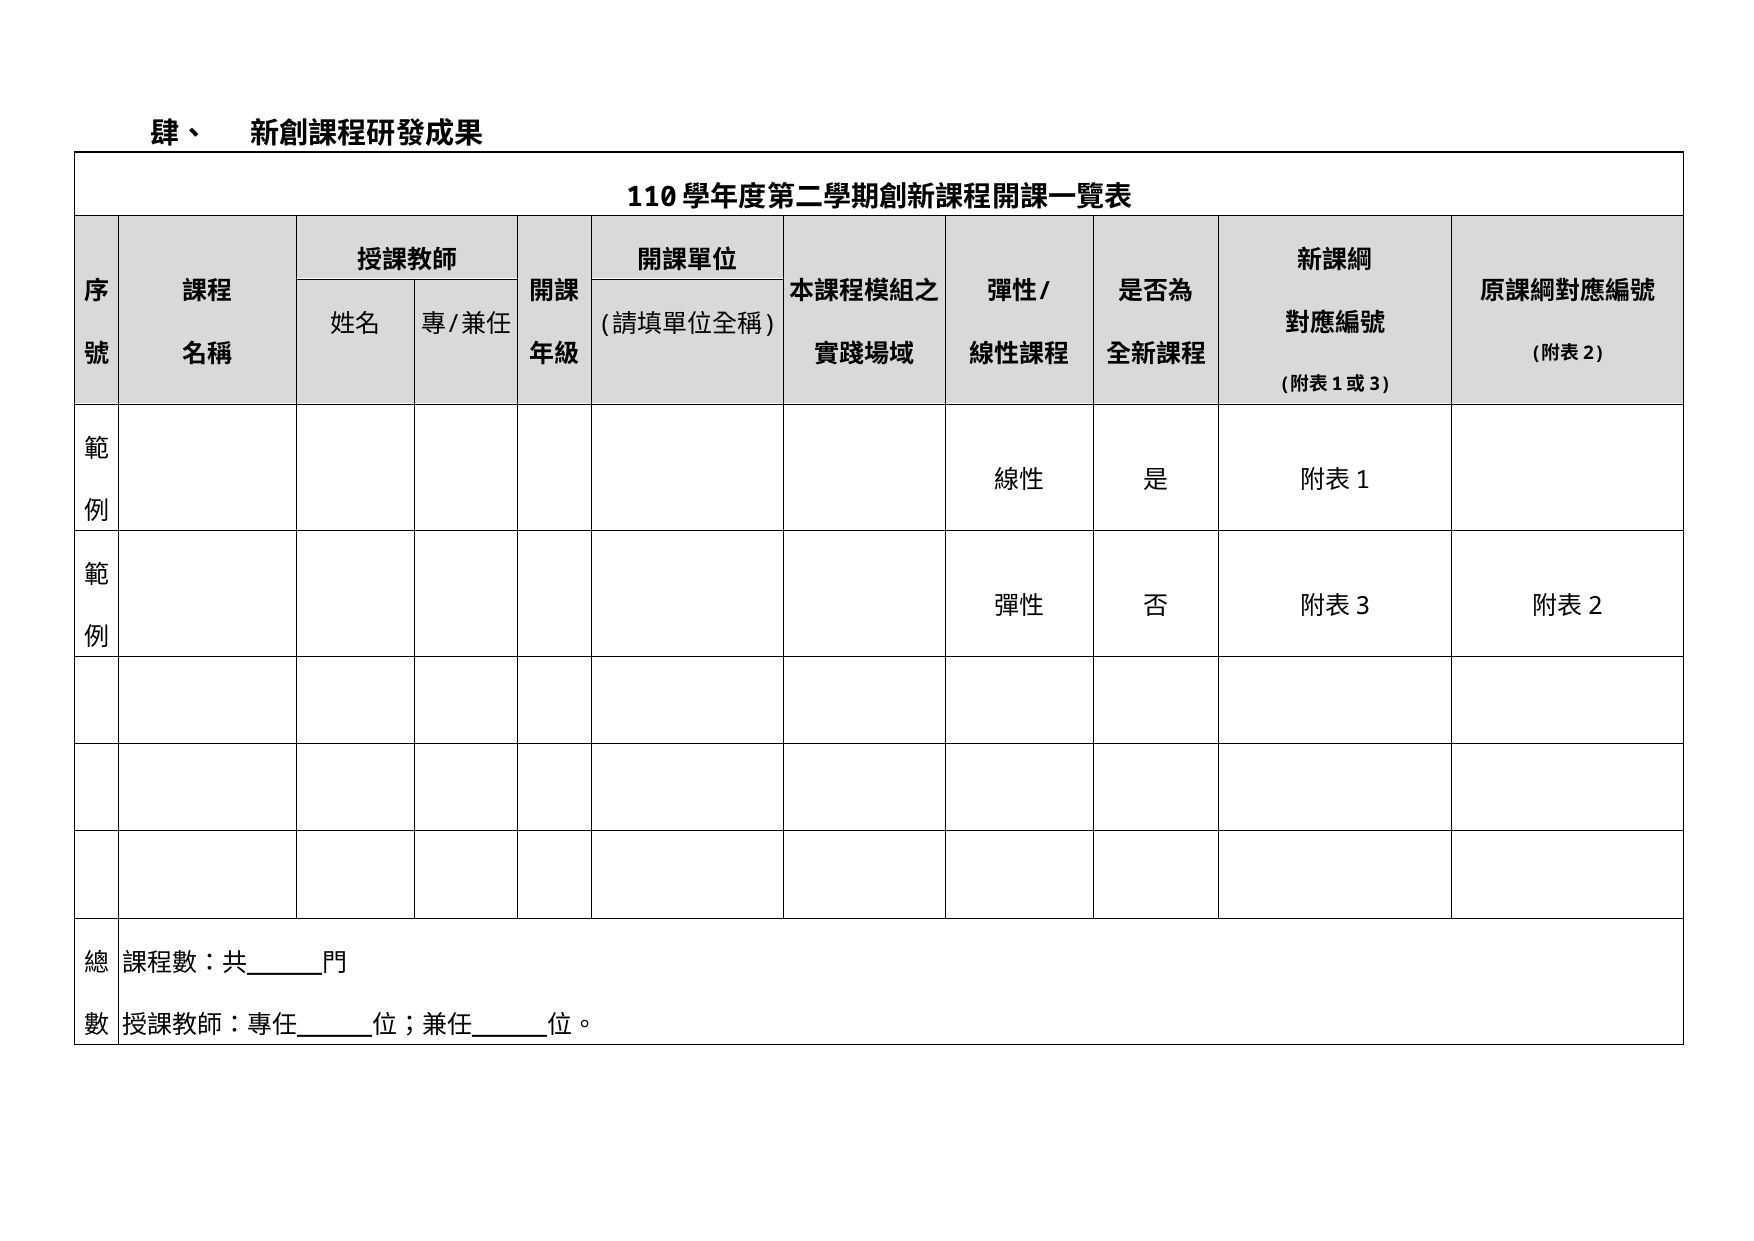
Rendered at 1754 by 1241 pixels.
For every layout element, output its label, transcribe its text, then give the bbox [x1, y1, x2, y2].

table_cell [518, 657, 591, 743]
table_cell [75, 744, 118, 830]
table_cell 範例 [75, 405, 118, 529]
table_cell [119, 831, 296, 917]
table_cell 總數 [75, 919, 118, 1043]
table_cell [784, 657, 945, 743]
table_cell [297, 744, 414, 830]
table_cell [518, 531, 591, 656]
table_cell 彈性 [946, 531, 1093, 656]
table_cell [592, 744, 783, 830]
table_cell [518, 831, 591, 917]
table_cell [592, 657, 783, 743]
table_cell [119, 657, 296, 743]
table_cell [946, 744, 1093, 830]
table_cell [415, 831, 517, 917]
table_cell 序號 [75, 216, 118, 403]
table_cell 原課綱對應編號 (附表2) [1452, 216, 1683, 403]
table_cell [297, 657, 414, 743]
table_cell [784, 831, 945, 917]
table_cell 附表2 [1452, 531, 1683, 656]
table_cell [297, 405, 414, 529]
table_cell [75, 831, 118, 917]
table_cell [1219, 744, 1451, 830]
table_cell 授課教師 [297, 216, 517, 278]
table_cell [784, 405, 945, 529]
table_cell 開課單位 [592, 216, 783, 278]
table_cell [119, 531, 296, 656]
table_cell [415, 531, 517, 656]
table_cell [518, 405, 591, 529]
table_cell [592, 405, 783, 529]
table_cell [415, 405, 517, 529]
table_cell [946, 831, 1093, 917]
table_cell 本課程模組之實踐場域 [784, 216, 945, 403]
table_cell 是否為 全新課程 [1094, 216, 1218, 403]
table_cell [297, 831, 414, 917]
table_cell 開課年級 [518, 216, 591, 403]
table_cell [1452, 405, 1683, 529]
table_header 110學年度第二學期創新課程開課一覽表 [75, 153, 1683, 215]
table_cell [1219, 831, 1451, 917]
table_cell [784, 531, 945, 656]
table_cell [119, 405, 296, 529]
table_cell 課程數：共_____門 授課教師：專任_____位；兼任_____位。 [119, 919, 1683, 1043]
table_cell [592, 531, 783, 656]
table_cell [1219, 657, 1451, 743]
table_cell [1094, 831, 1218, 917]
table_cell [1452, 657, 1683, 743]
table_cell 範例 [75, 531, 118, 656]
table_cell [1452, 831, 1683, 917]
table_cell 新課綱 對應編號 (附表1或3) [1219, 216, 1451, 403]
table_cell 線性 [946, 405, 1093, 529]
table_cell [297, 531, 414, 656]
table_cell 專/兼任 [415, 280, 517, 403]
table_cell [1094, 744, 1218, 830]
table_cell [946, 657, 1093, 743]
table_cell [415, 657, 517, 743]
table_cell [415, 744, 517, 830]
table_cell 彈性/ 線性課程 [946, 216, 1093, 403]
table_cell (請填單位全稱) [592, 280, 783, 403]
table_cell 否 [1094, 531, 1218, 656]
table_cell [518, 744, 591, 830]
table_cell 課程 名稱 [119, 216, 296, 403]
table_cell [1452, 744, 1683, 830]
list 新創課程研發成果 [150, 89, 1679, 151]
table_cell [119, 744, 296, 830]
table_cell 附表1 [1219, 405, 1451, 529]
table_cell 姓名 [297, 280, 414, 403]
table_cell 是 [1094, 405, 1218, 529]
table_cell 附表3 [1219, 531, 1451, 656]
table_cell [784, 744, 945, 830]
table_cell [592, 831, 783, 917]
table_cell [1094, 657, 1218, 743]
table_cell [75, 657, 118, 743]
